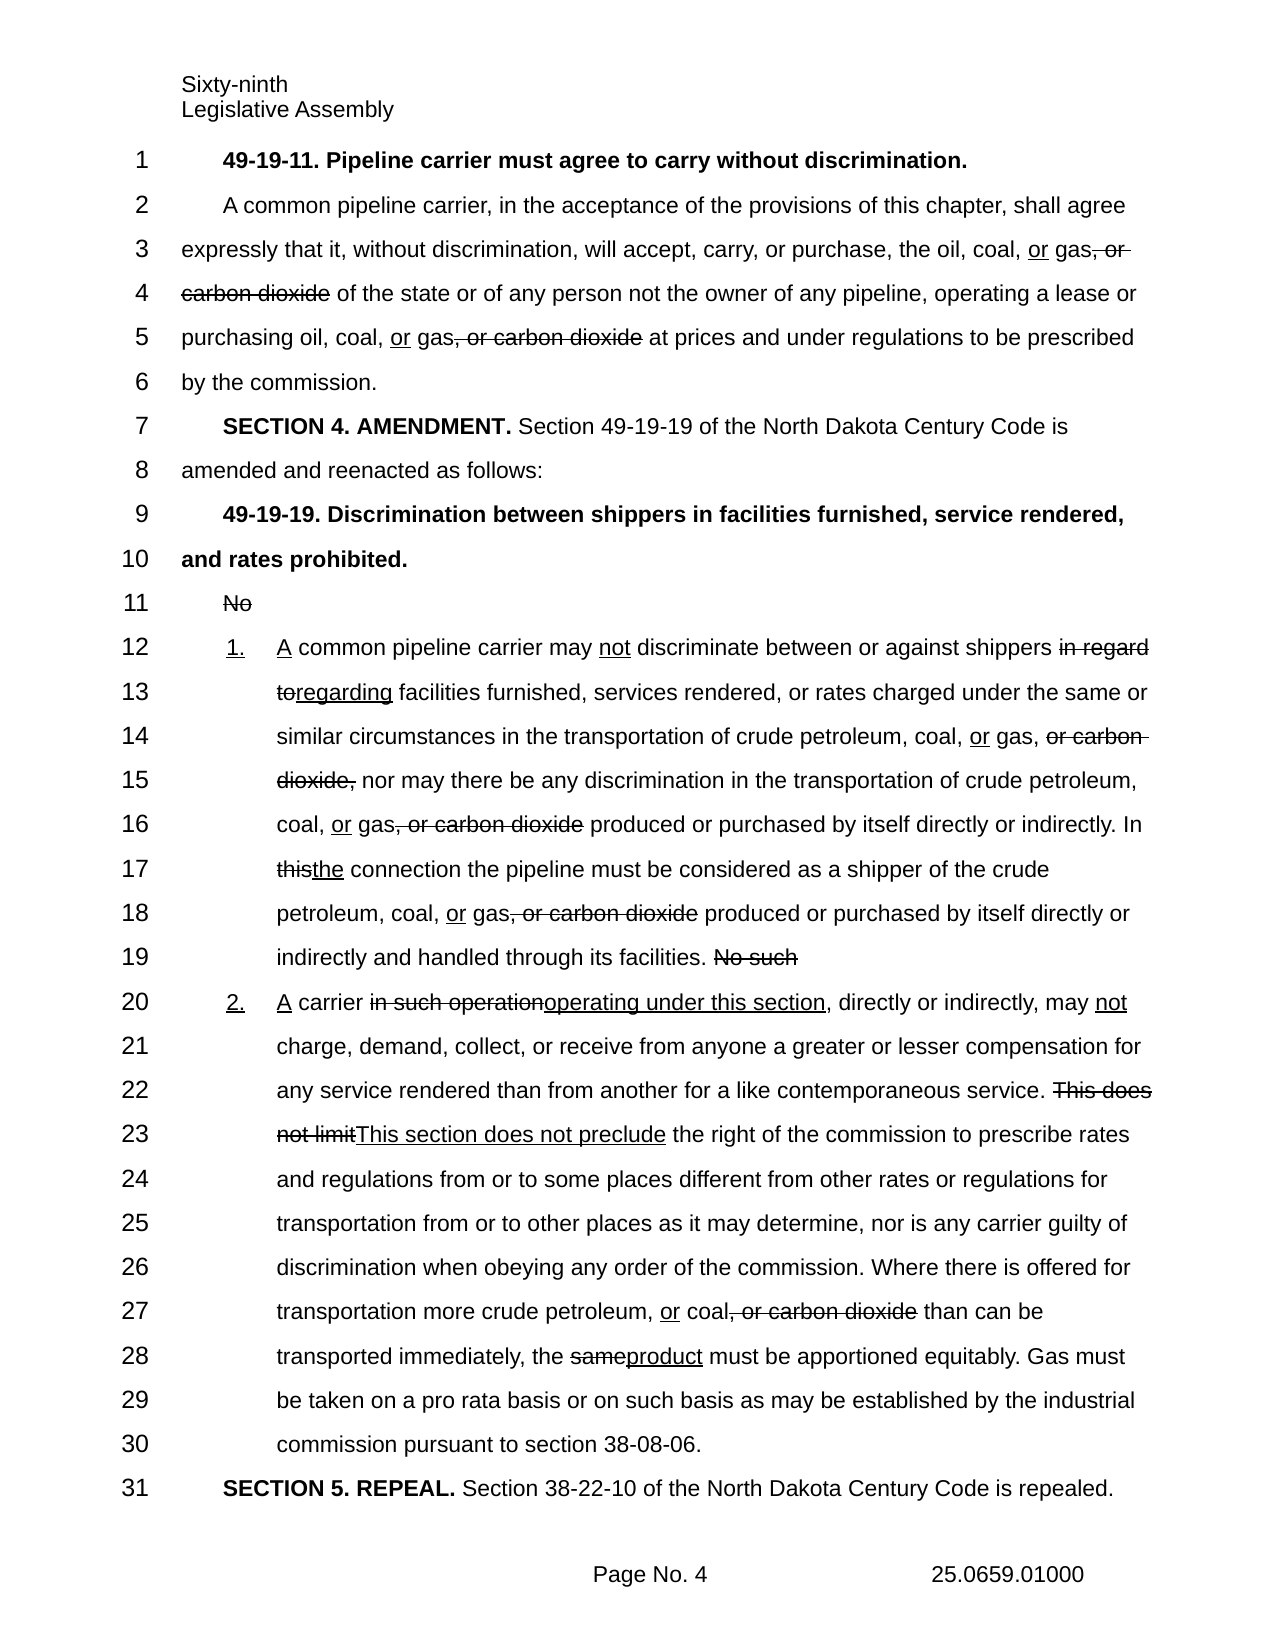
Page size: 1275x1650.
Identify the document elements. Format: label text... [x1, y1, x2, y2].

text 1. A common pipeline carrier may not discriminate between or against shippers in regard toregarding facilities furnished, services rendered, or rates charged under the same or similar circumstances in the transportation of crude petroleum, coal, or gas, or carbon dioxide, nor may there be any discrimination in the transportation of crude petroleum, coal, or gas, or carbon dioxide produced or purchased by itself directly or indirectly. In thisthe connection the pipeline must be considered as a shipper of the crude petroleum, coal, or gas, or carbon dioxide produced or purchased by itself directly or indirectly and handled through its facilities. No such [181, 620, 1154, 974]
text 2. A carrier in such operationoperating under this section, directly or indirectly, may not charge, demand, collect, or receive from anyone a greater or lesser compensation for any service rendered than from another for a like contemporaneous service. This does not limitThis section does not preclude the right of the commission to prescribe rates and regulations from or to some places different from other rates or regulations for transportation from or to other places as it may determine, nor is any carrier guilty of discrimination when obeying any order of the commission. Where there is offered for transportation more crude petroleum, or coal, or carbon dioxide than can be transported immediately, the sameproduct must be apportioned equitably. Gas must be taken on a pro rata basis or on such basis as may be established by the industrial commission pursuant to section 38‑08‑06. [181, 974, 1154, 1461]
text A common pipeline carrier, in the acceptance of the provisions of this chapter, shall agree expressly that it, without discrimination, will accept, carry, or purchase, the oil, coal, or gas, or carbon dioxide of the state or of any person not the owner of any pipeline, operating a lease or purchasing oil, coal, or gas, or carbon dioxide at prices and under regulations to be prescribed by the commission. [181, 178, 1154, 399]
text No [181, 576, 1154, 620]
subtitle 49‑19‑19. Discrimination between shippers in facilities furnished, service rendered, and rates prohibited. [181, 487, 1154, 576]
text SECTION 5. REPEAL. Section 38‑22‑10 of the North Dakota Century Code is repealed. [181, 1461, 1154, 1506]
text SECTION 4. AMENDMENT. Section 49‑19‑19 of the North Dakota Century Code is amended and reenacted as follows: [181, 399, 1154, 487]
subtitle 49‑19‑11. Pipeline carrier must agree to carry without discrimination. [181, 133, 1154, 178]
